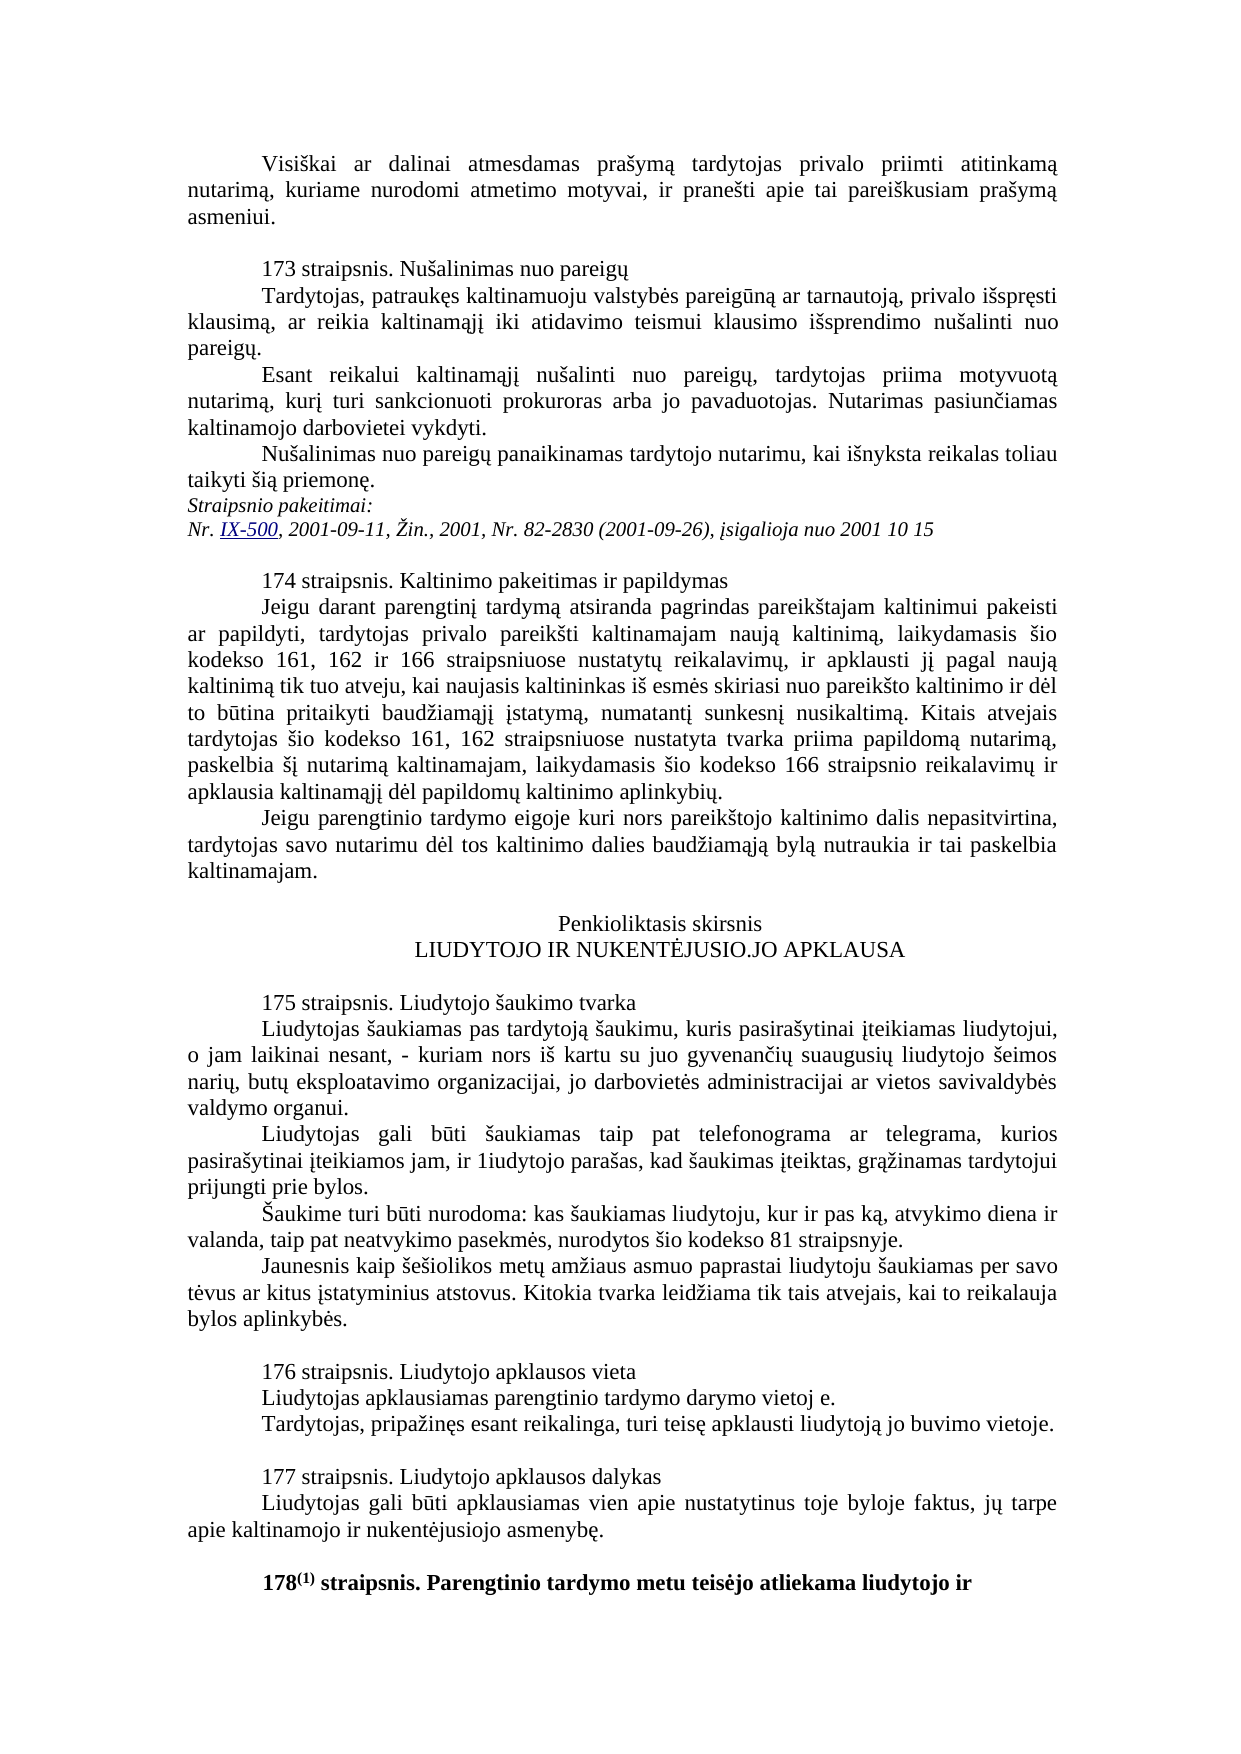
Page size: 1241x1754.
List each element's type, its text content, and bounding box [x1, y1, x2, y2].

text Esant reikalui kaltinamąjį nušalinti nuo pareigų, tardytojas priima motyvuotą nutarimą, kurį turi sankcionuoti prokuroras arba jo pavaduotojas. Nutarimas pasiunčiamas kaltinamojo darbovietei vykdyti. [187, 361, 1059, 440]
text 176 straipsnis. Liudytojo apklausos vieta [187, 1358, 1059, 1384]
text 174 straipsnis. Kaltinimo pakeitimas ir papildymas [187, 567, 1059, 593]
text Jeigu darant parengtinį tardymą atsiranda pagrindas pareikštajam kaltinimui pakeisti ar papildyti, tardytojas privalo pareikšti kaltinamajam naują kaltinimą, laikydamasis šio kodekso 161, 162 ir 166 straipsniuose nustatytų reikalavimų, ir apklausti jį pagal naują kaltinimą tik tuo atveju, kai naujasis kaltininkas iš esmės skiriasi nuo pareikšto kaltinimo ir dėl to būtina pritaikyti baudžiamąjį įstatymą, numatantį sunkesnį nusikaltimą. Kitais atvejais tardytojas šio kodekso 161, 162 straipsniuose nustatyta tvarka priima papildomą nutarimą, paskelbia šį nutarimą kaltinamajam, laikydamasis šio kodekso 166 straipsnio reikalavimų ir apklausia kaltinamąjį dėl papildomų kaltinimo aplinkybių. [187, 593, 1059, 804]
text Jeigu parengtinio tardymo eigoje kuri nors pareikštojo kaltinimo dalis nepasitvirtina, tardytojas savo nutarimu dėl tos kaltinimo dalies baudžiamąją bylą nutraukia ir tai paskelbia kaltinamajam. [187, 804, 1059, 883]
text 177 straipsnis. Liudytojo apklausos dalykas [187, 1463, 1059, 1489]
text Penkioliktasis skirsnis [187, 910, 1059, 936]
text Tardytojas, patraukęs kaltinamuoju valstybės pareigūną ar tarnautoją, privalo išspręsti klausimą, ar reikia kaltinamąjį iki atidavimo teismui klausimo išsprendimo nušalinti nuo pareigų. [187, 282, 1059, 361]
text LIUDYTOJO IR NUKENTĖJUSIO.JO APKLAUSA [187, 936, 1059, 962]
text 173 straipsnis. Nušalinimas nuo pareigų [187, 255, 1059, 282]
text Tardytojas, pripažinęs esant reikalinga, turi teisę apklausti liudytoją jo buvimo vietoje. [187, 1410, 1059, 1437]
text Šaukime turi būti nurodoma: kas šaukiamas liudytoju, kur ir pas ką, atvykimo diena ir valanda, taip pat neatvykimo pasekmės, nurodytos šio kodekso 81 straipsnyje. [187, 1199, 1059, 1252]
text Liudytojas gali būti apklausiamas vien apie nustatytinus toje byloje faktus, jų tarpe apie kaltinamojo ir nukentėjusiojo asmenybę. [187, 1489, 1059, 1542]
text Liudytojas apklausiamas parengtinio tardymo darymo vietoj e. [187, 1384, 1059, 1410]
text Nr. IX-500, 2001-09-11, Žin., 2001, Nr. 82-2830 (2001-09-26), įsigalioja nuo 2001 10 15 [187, 517, 1059, 541]
text Liudytojas gali būti šaukiamas taip pat telefonograma ar telegrama, kurios pasirašytinai įteikiamos jam, ir 1iudytojo parašas, kad šaukimas įteiktas, grąžinamas tardytojui prijungti prie bylos. [187, 1121, 1059, 1199]
text 178(1) straipsnis. Parengtinio tardymo metu teisėjo atliekama liudytojo ir [262, 1568, 1059, 1595]
text Jaunesnis kaip šešiolikos metų amžiaus asmuo paprastai liudytoju šaukiamas per savo tėvus ar kitus įstatyminius atstovus. Kitokia tvarka leidžiama tik tais atvejais, kai to reikalauja bylos aplinkybės. [187, 1252, 1059, 1331]
text Straipsnio pakeitimai: [187, 493, 1059, 517]
text Visiškai ar dalinai atmesdamas prašymą tardytojas privalo priimti atitinkamą nutarimą, kuriame nurodomi atmetimo motyvai, ir pranešti apie tai pareiškusiam prašymą asmeniui. [187, 150, 1059, 229]
text Nušalinimas nuo pareigų panaikinamas tardytojo nutarimu, kai išnyksta reikalas toliau taikyti šią priemonę. [187, 440, 1059, 493]
text 175 straipsnis. Liudytojo šaukimo tvarka [187, 989, 1059, 1015]
text Liudytojas šaukiamas pas tardytoją šaukimu, kuris pasirašytinai įteikiamas liudytojui, o jam laikinai nesant, - kuriam nors iš kartu su juo gyvenančių suaugusių liudytojo šeimos narių, butų eksploatavimo organizacijai, jo darbovietės administracijai ar vietos savivaldybės valdymo organui. [187, 1015, 1059, 1121]
